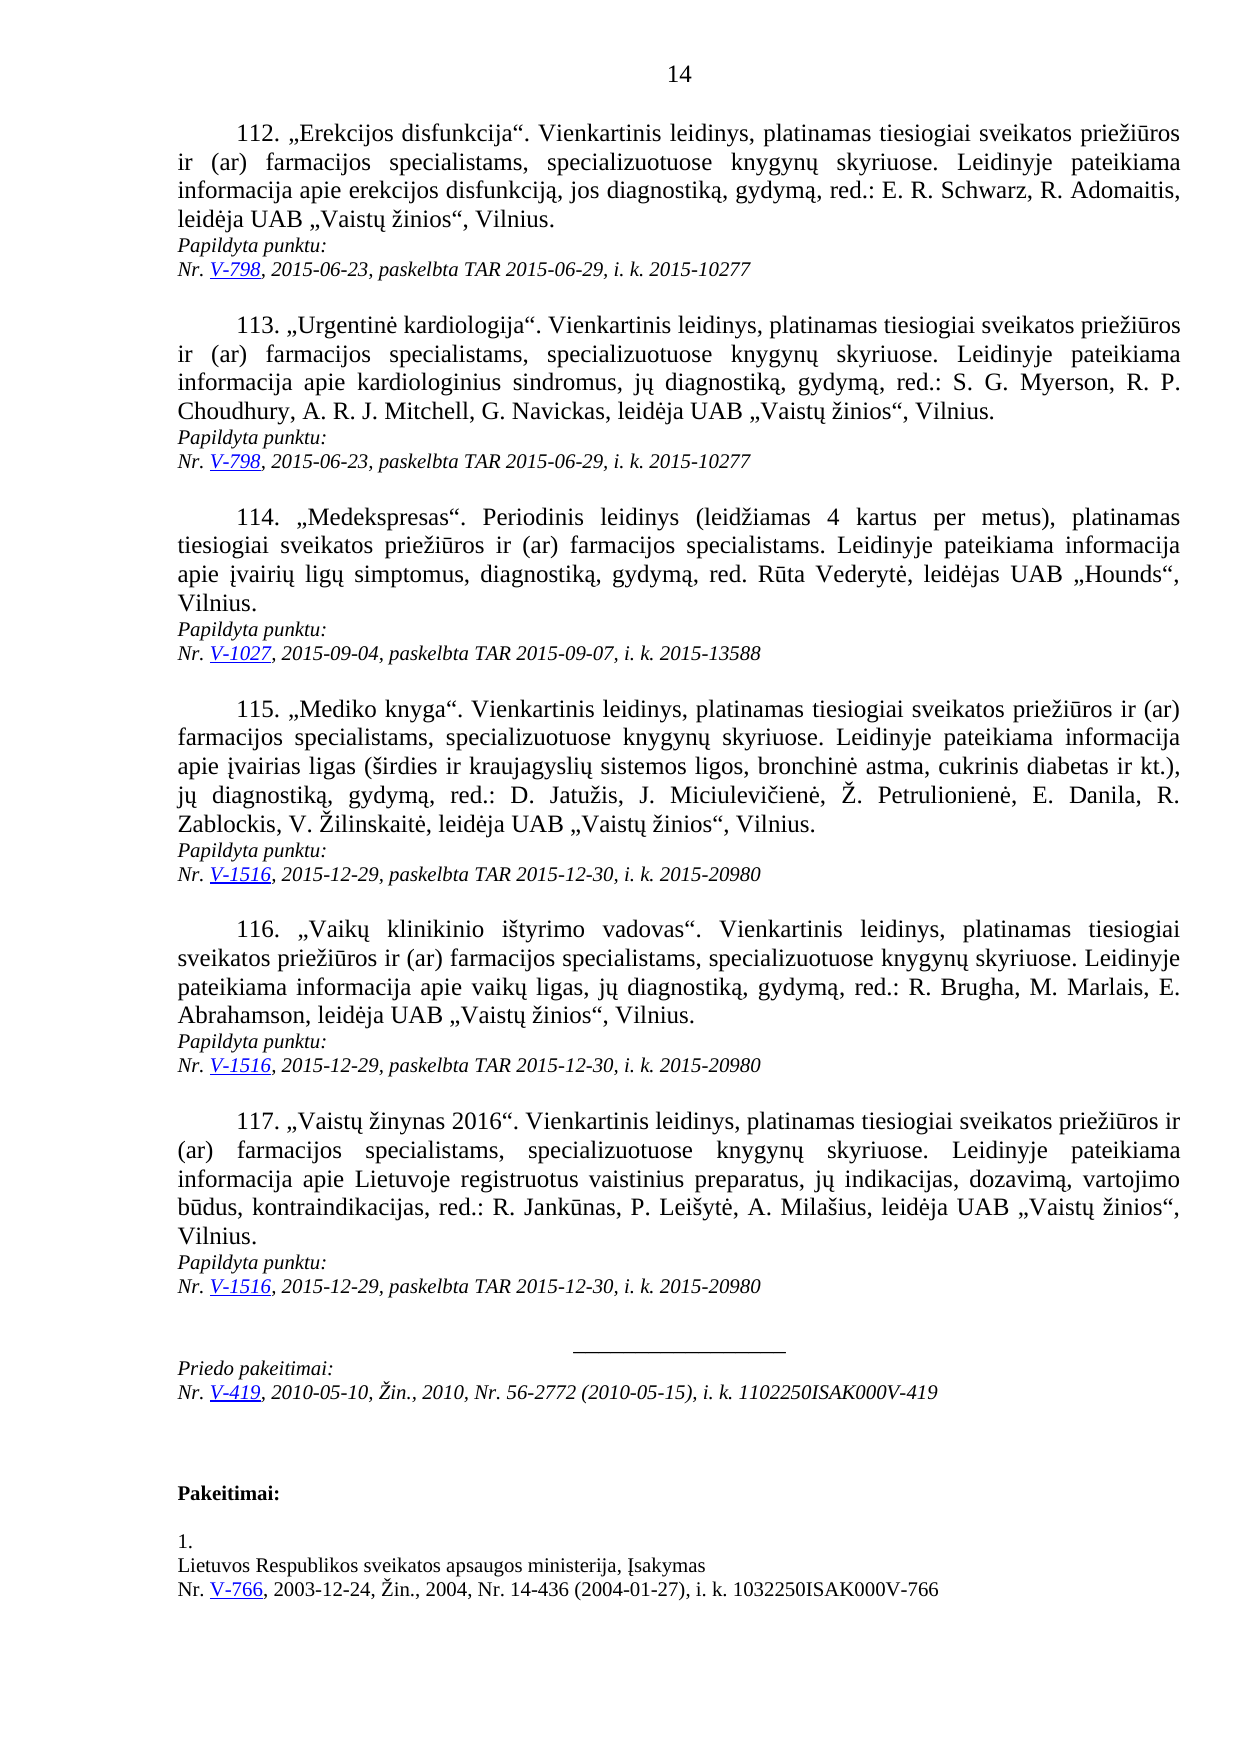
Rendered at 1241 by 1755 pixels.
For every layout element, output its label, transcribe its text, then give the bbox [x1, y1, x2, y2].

text _________________ [177, 1327, 1181, 1356]
text 1. [177, 1529, 1181, 1553]
text 112. „Erekcijos disfunkcija“. Vienkartinis leidinys, platinamas tiesiogiai sveikatos priežiūros ir (ar) farmacijos specialistams, specializuotuose knygynų skyriuose. Leidinyje pateikiama informacija apie erekcijos disfunkciją, jos diagnostiką, gydymą, red.: E. R. Schwarz, R. Adomaitis, leidėja UAB „Vaistų žinios“, Vilnius. [177, 118, 1181, 233]
text Papildyta punktu: [177, 837, 1181, 862]
text Nr. V-798, 2015-06-23, paskelbta TAR 2015-06-29, i. k. 2015-10277 [177, 449, 1181, 473]
text Nr. V-419, 2010-05-10, Žin., 2010, Nr. 56-2772 (2010-05-15), i. k. 1102250ISAK000V-419 [177, 1380, 1181, 1404]
text Nr. V-766, 2003-12-24, Žin., 2004, Nr. 14-436 (2004-01-27), i. k. 1032250ISAK000V-766 [177, 1577, 1181, 1601]
text Nr. V-798, 2015-06-23, paskelbta TAR 2015-06-29, i. k. 2015-10277 [177, 257, 1181, 281]
text 117. „Vaistų žinynas 2016“. Vienkartinis leidinys, platinamas tiesiogiai sveikatos priežiūros ir (ar) farmacijos specialistams, specializuotuose knygynų skyriuose. Leidinyje pateikiama informacija apie Lietuvoje registruotus vaistinius preparatus, jų indikacijas, dozavimą, vartojimo būdus, kontraindikacijas, red.: R. Jankūnas, P. Leišytė, A. Milašius, leidėja UAB „Vaistų žinios“, Vilnius. [177, 1106, 1181, 1250]
text Lietuvos Respublikos sveikatos apsaugos ministerija, Įsakymas [177, 1553, 1181, 1577]
text Nr. V-1516, 2015-12-29, paskelbta TAR 2015-12-30, i. k. 2015-20980 [177, 1274, 1181, 1298]
text 115. „Mediko knyga“. Vienkartinis leidinys, platinamas tiesiogiai sveikatos priežiūros ir (ar) farmacijos specialistams, specializuotuose knygynų skyriuose. Leidinyje pateikiama informacija apie įvairias ligas (širdies ir kraujagyslių sistemos ligos, bronchinė astma, cukrinis diabetas ir kt.), jų diagnostiką, gydymą, red.: D. Jatužis, J. Miciulevičienė, Ž. Petrulionienė, E. Danila, R. Zablockis, V. Žilinskaitė, leidėja UAB „Vaistų žinios“, Vilnius. [177, 694, 1181, 837]
text Papildyta punktu: [177, 425, 1181, 449]
text Papildyta punktu: [177, 617, 1181, 641]
text 113. „Urgentinė kardiologija“. Vienkartinis leidinys, platinamas tiesiogiai sveikatos priežiūros ir (ar) farmacijos specialistams, specializuotuose knygynų skyriuose. Leidinyje pateikiama informacija apie kardiologinius sindromus, jų diagnostiką, gydymą, red.: S. G. Myerson, R. P. Choudhury, A. R. J. Mitchell, G. Navickas, leidėja UAB „Vaistų žinios“, Vilnius. [177, 310, 1181, 425]
text Priedo pakeitimai: [177, 1356, 1181, 1380]
text Nr. V-1027, 2015-09-04, paskelbta TAR 2015-09-07, i. k. 2015-13588 [177, 641, 1181, 665]
text 116. „Vaikų klinikinio ištyrimo vadovas“. Vienkartinis leidinys, platinamas tiesiogiai sveikatos priežiūros ir (ar) farmacijos specialistams, specializuotuose knygynų skyriuose. Leidinyje pateikiama informacija apie vaikų ligas, jų diagnostiką, gydymą, red.: R. Brugha, M. Marlais, E. Abrahamson, leidėja UAB „Vaistų žinios“, Vilnius. [177, 914, 1181, 1029]
text Papildyta punktu: [177, 1029, 1181, 1053]
text Papildyta punktu: [177, 233, 1181, 257]
text Papildyta punktu: [177, 1250, 1181, 1274]
text Nr. V-1516, 2015-12-29, paskelbta TAR 2015-12-30, i. k. 2015-20980 [177, 862, 1181, 886]
text 114. „Medekspresas“. Periodinis leidinys (leidžiamas 4 kartus per metus), platinamas tiesiogiai sveikatos priežiūros ir (ar) farmacijos specialistams. Leidinyje pateikiama informacija apie įvairių ligų simptomus, diagnostiką, gydymą, red. Rūta Vederytė, leidėjas UAB „Hounds“, Vilnius. [177, 502, 1181, 617]
text Pakeitimai: [177, 1481, 1181, 1505]
text Nr. V-1516, 2015-12-29, paskelbta TAR 2015-12-30, i. k. 2015-20980 [177, 1053, 1181, 1077]
